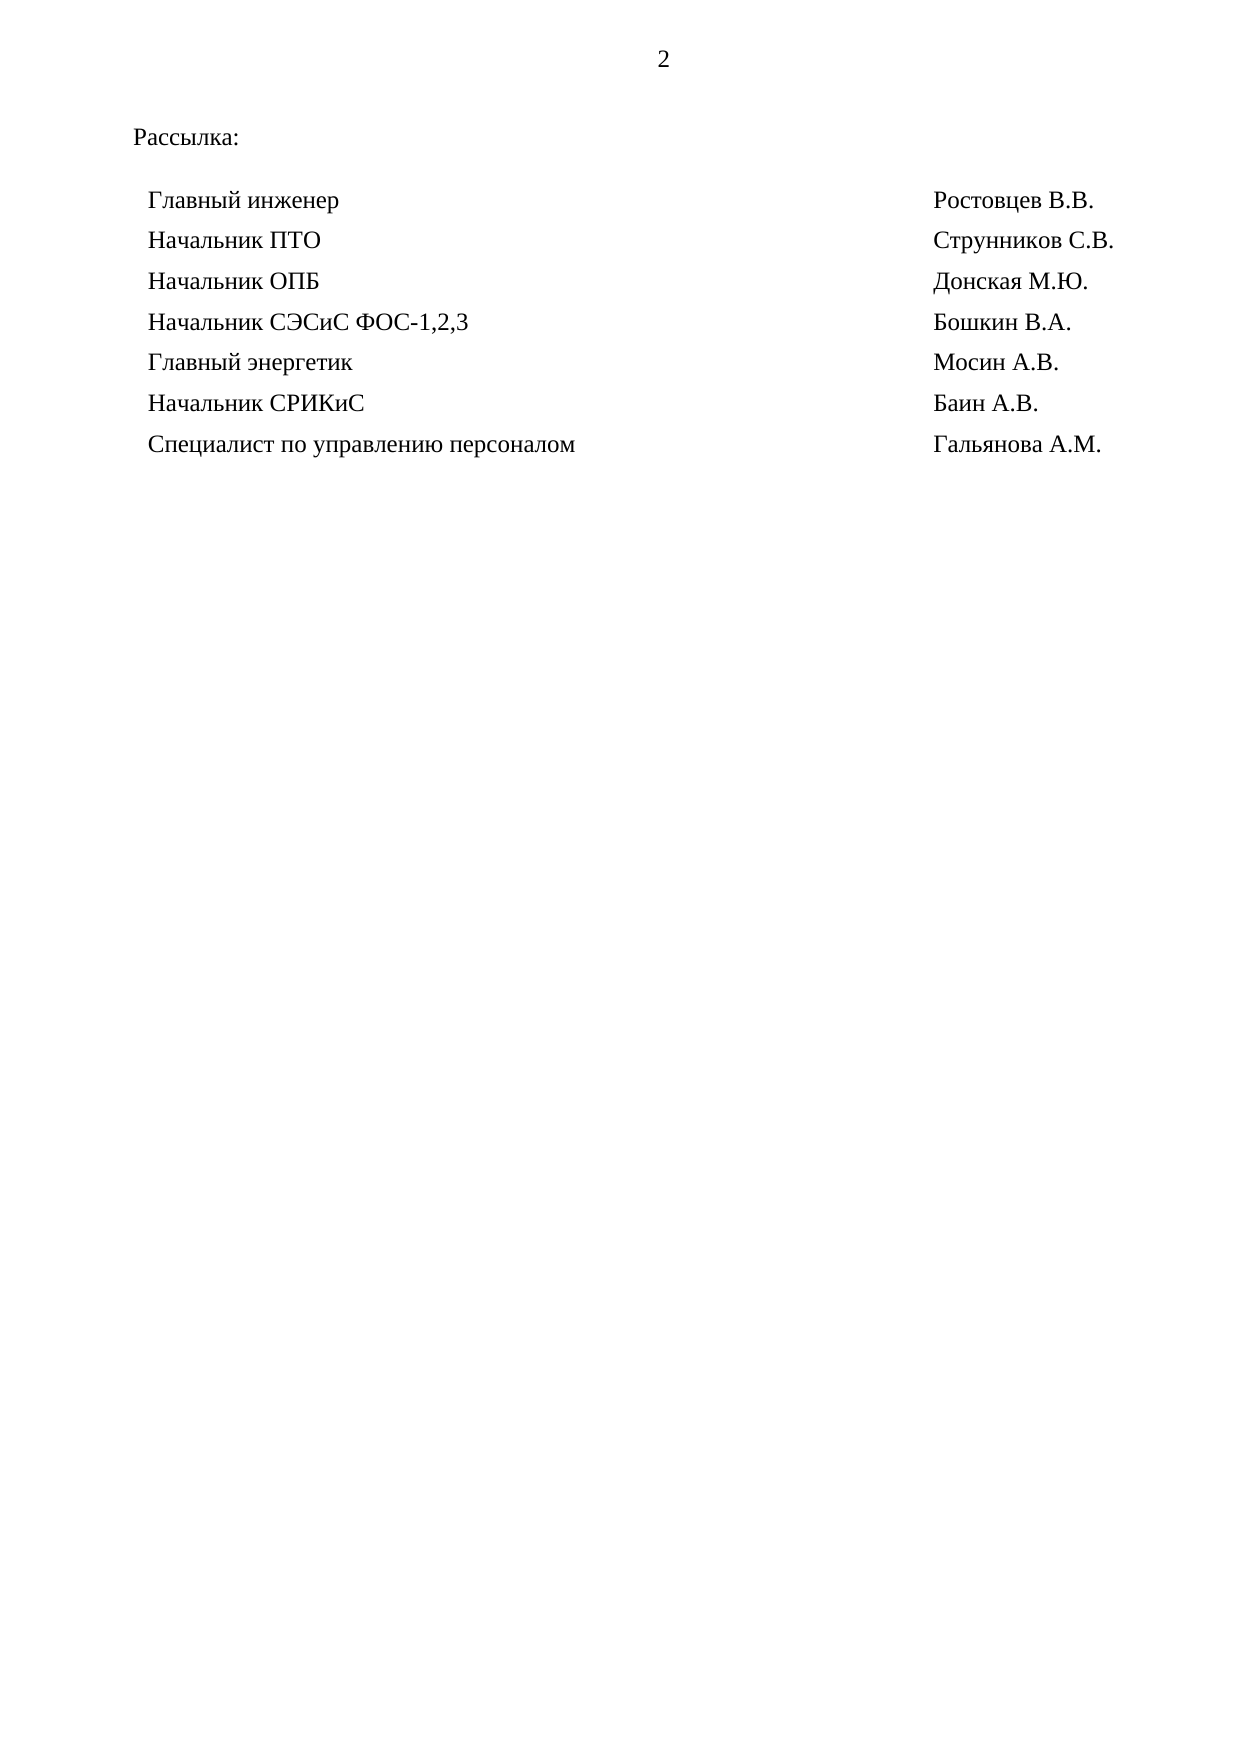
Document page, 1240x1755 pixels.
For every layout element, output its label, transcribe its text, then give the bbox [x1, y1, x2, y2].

table_cell Баин А.В. [933, 382, 1181, 423]
table_cell Донская М.Ю. [933, 260, 1181, 301]
table_header Главный инженер [148, 179, 933, 220]
table_cell [148, 464, 933, 504]
table_cell Начальник СЭСиС ФОС-1,2,3 [148, 301, 933, 342]
table_header Ростовцев В.В. [933, 179, 1181, 220]
text Рассылка: [133, 122, 1181, 150]
table_cell Начальник ПТО [148, 220, 933, 260]
table_cell Начальник ОПБ [148, 260, 933, 301]
table_cell Начальник СРИКиС [148, 382, 933, 423]
table_cell Специалист по управлению персоналом [148, 423, 933, 463]
table_cell Главный энергетик [148, 342, 933, 382]
table_cell Струнников С.В. [933, 220, 1181, 260]
table_cell Мосин А.В. [933, 342, 1181, 382]
table_cell Гальянова А.М. [933, 423, 1181, 463]
table_cell Бошкин В.А. [933, 301, 1181, 342]
table_cell [933, 464, 1181, 504]
